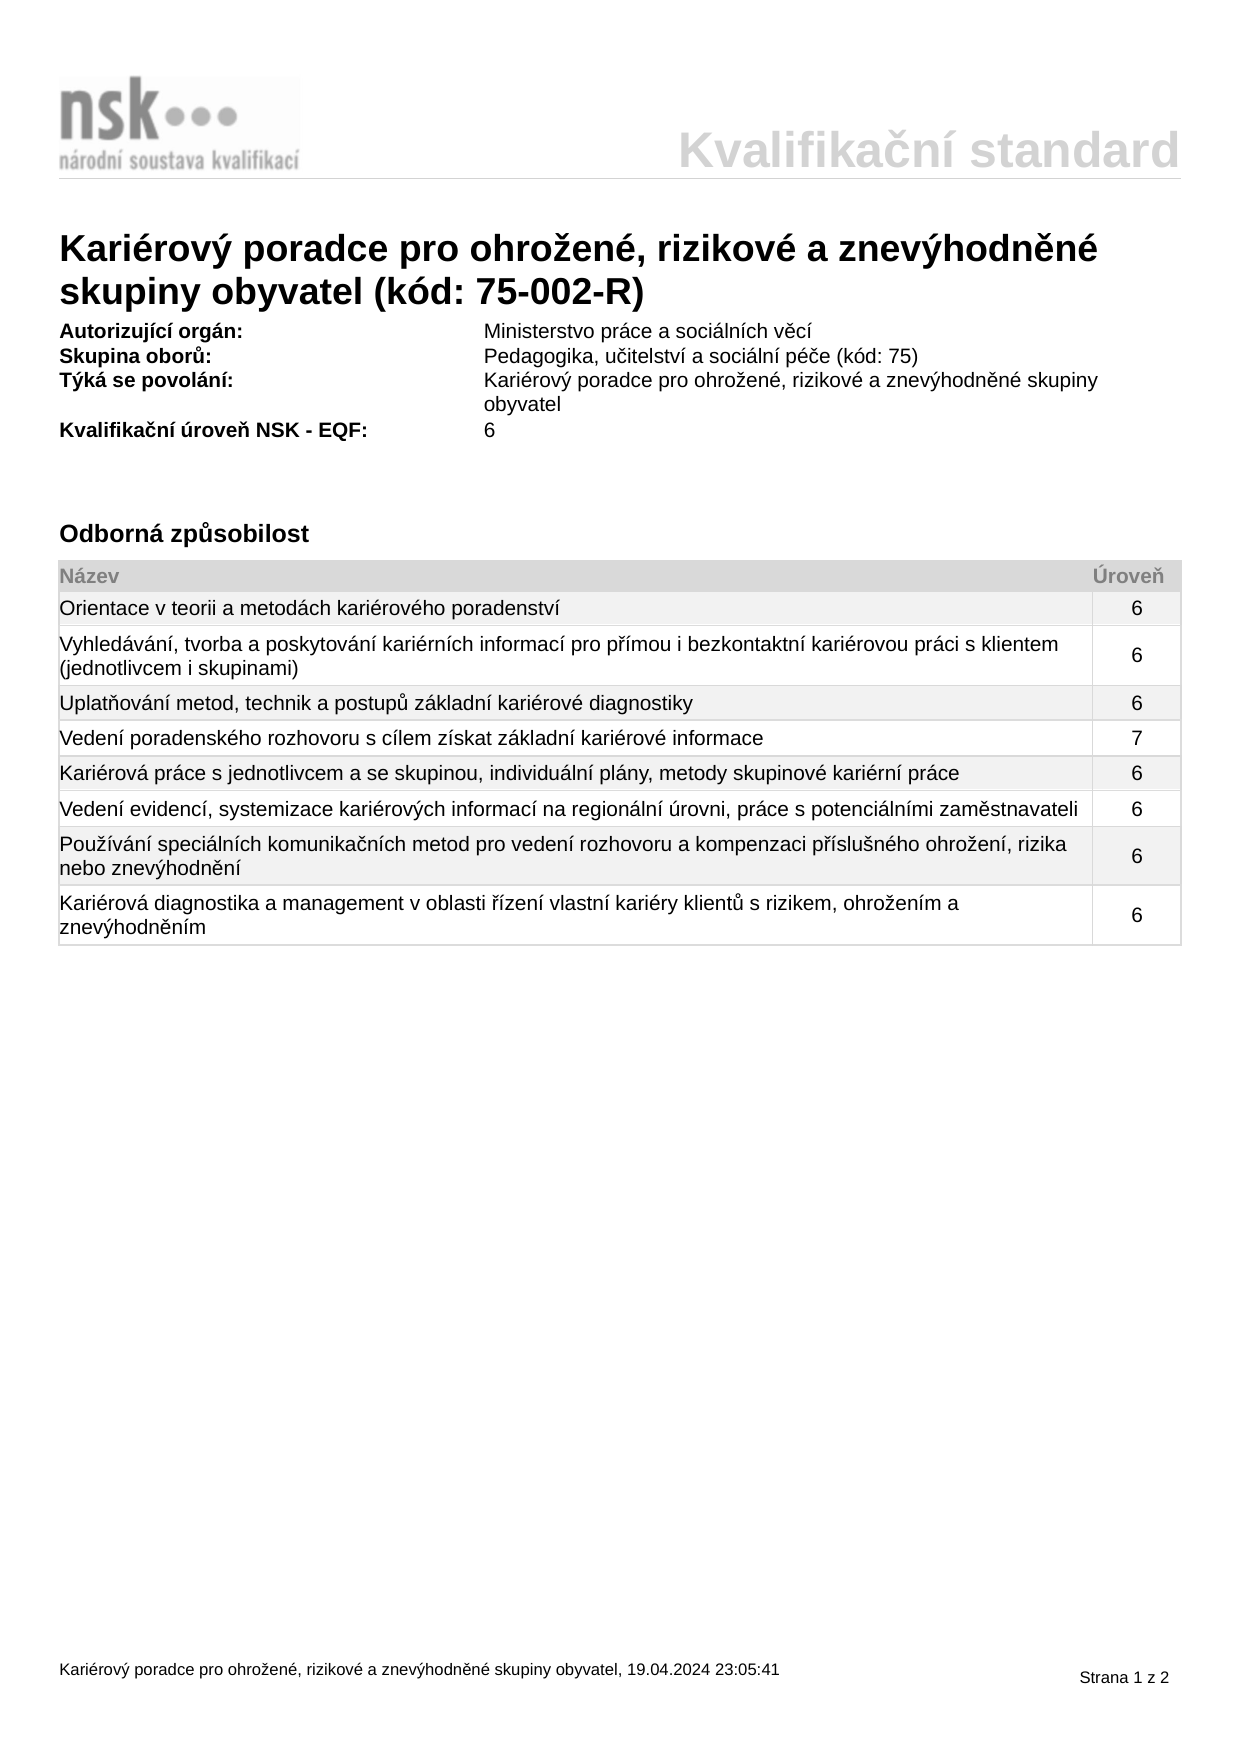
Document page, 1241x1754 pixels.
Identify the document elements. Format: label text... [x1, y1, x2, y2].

table_cell [59, 548, 483, 560]
table_cell Kariérový poradce pro ohrožené, rizikové a znevýhodněné skupiny obyvatel (kód: 75-002-R) [59, 224, 1181, 313]
table_cell Autorizující orgán: [59, 319, 483, 343]
table_cell Týká se povolání: [59, 368, 483, 392]
table_cell [626, 196, 862, 224]
table_cell 6 [1093, 791, 1180, 826]
table_cell [862, 196, 1093, 224]
table_cell Kvalifikační úroveň NSK - EQF: [59, 418, 483, 440]
table_cell [1093, 1244, 1169, 1453]
table_cell Kariérový poradce pro ohrožené, rizikové a znevýhodněné skupiny obyvatel, 19.04.2024 23:05:41 [59, 1660, 862, 1696]
table_cell [1093, 1453, 1169, 1660]
table_cell [59, 172, 483, 178]
table_cell Strana 1 z 2 [862, 1660, 1169, 1696]
table_cell [1169, 1660, 1181, 1696]
table_cell 6 [1093, 757, 1180, 789]
table_cell Název [60, 562, 1092, 590]
table_cell [59, 1244, 483, 1453]
table_cell [1169, 946, 1181, 1244]
table_cell [484, 172, 620, 178]
table_cell [1093, 548, 1169, 560]
table_cell Ministerstvo práce a sociálních věcí [484, 319, 1181, 344]
table_cell [484, 196, 620, 224]
table_cell Kariérová diagnostika a management v oblasti řízení vlastní kariéry klientů s rizikem, ohrožením a znevýhodněním [60, 886, 1092, 944]
table_cell [484, 1453, 620, 1660]
table_cell [862, 1244, 1093, 1453]
table_cell [620, 548, 626, 560]
table_cell Odborná způsobilost [59, 512, 1181, 548]
table_cell [59, 179, 1181, 196]
table_cell Orientace v teorii a metodách kariérového poradenství [60, 592, 1092, 624]
table_cell [484, 1244, 620, 1453]
table_cell 6 [1093, 827, 1180, 884]
table_cell [1169, 313, 1181, 319]
table_cell [620, 1244, 626, 1453]
table_cell Používání speciálních komunikačních metod pro vedení rozhovoru a kompenzaci příslušného ohrožení, rizika nebo znevýhodnění [60, 827, 1092, 884]
table_cell [1169, 442, 1181, 512]
table_cell 6 [484, 418, 1181, 442]
table_cell 6 [1093, 686, 1180, 719]
table_cell [862, 1453, 1093, 1660]
table_header Kvalifikační standard [626, 59, 1181, 178]
table_cell Kariérový poradce pro ohrožené, rizikové a znevýhodněné skupiny obyvatel [484, 368, 1181, 418]
table_cell [626, 442, 862, 512]
table_cell Skupina oborů: [59, 344, 483, 368]
table_cell [620, 442, 626, 512]
table_cell 6 [1093, 886, 1180, 944]
table_cell [626, 946, 862, 1244]
table_cell [1169, 548, 1181, 560]
table_cell [1169, 1453, 1181, 1660]
table_cell Pedagogika, učitelství a sociální péče (kód: 75) [484, 344, 1181, 368]
table_cell [59, 1453, 483, 1660]
table_cell 6 [1093, 626, 1180, 684]
table_cell [59, 392, 483, 418]
table_cell [862, 946, 1093, 1244]
table_cell 7 [1093, 721, 1180, 755]
table_cell [626, 313, 862, 319]
table_cell Kariérová práce s jednotlivcem a se skupinou, individuální plány, metody skupinové kariérní práce [60, 757, 1092, 789]
table_cell [1093, 313, 1169, 319]
table_cell [862, 442, 1093, 512]
table_cell 6 [1093, 592, 1180, 624]
table_cell [484, 548, 620, 560]
table_cell [1093, 196, 1169, 224]
table_cell [59, 313, 483, 319]
table_cell Uplatňování metod, technik a postupů základní kariérové diagnostiky [60, 686, 1092, 719]
table_cell [1093, 442, 1169, 512]
table_cell [1093, 946, 1169, 1244]
table_cell [484, 313, 620, 319]
table_cell [484, 946, 620, 1244]
table_cell [59, 196, 483, 224]
table_cell [59, 946, 483, 1244]
table_cell Vedení poradenského rozhovoru s cílem získat základní kariérové informace [60, 721, 1092, 755]
table_cell [862, 548, 1093, 560]
table_cell [1169, 1244, 1181, 1453]
table_cell [626, 1453, 862, 1660]
table_cell Vedení evidencí, systemizace kariérových informací na regionální úrovni, práce s potenciálními zaměstnavateli [60, 791, 1092, 826]
table_cell [620, 1453, 626, 1660]
table_cell [626, 1244, 862, 1453]
table_cell [620, 946, 626, 1244]
table_cell [59, 442, 483, 512]
table_cell Vyhledávání, tvorba a poskytování kariérních informací pro přímou i bezkontaktní kariérovou práci s klientem (jednotlivcem i skupinami) [60, 626, 1092, 684]
table_cell [862, 313, 1093, 319]
table_cell Úroveň [1093, 562, 1180, 590]
table_cell [1169, 196, 1181, 224]
picture [58, 59, 621, 172]
table_cell [620, 196, 626, 224]
table_cell [484, 442, 620, 512]
table_header [621, 59, 626, 172]
table_cell [626, 548, 862, 560]
